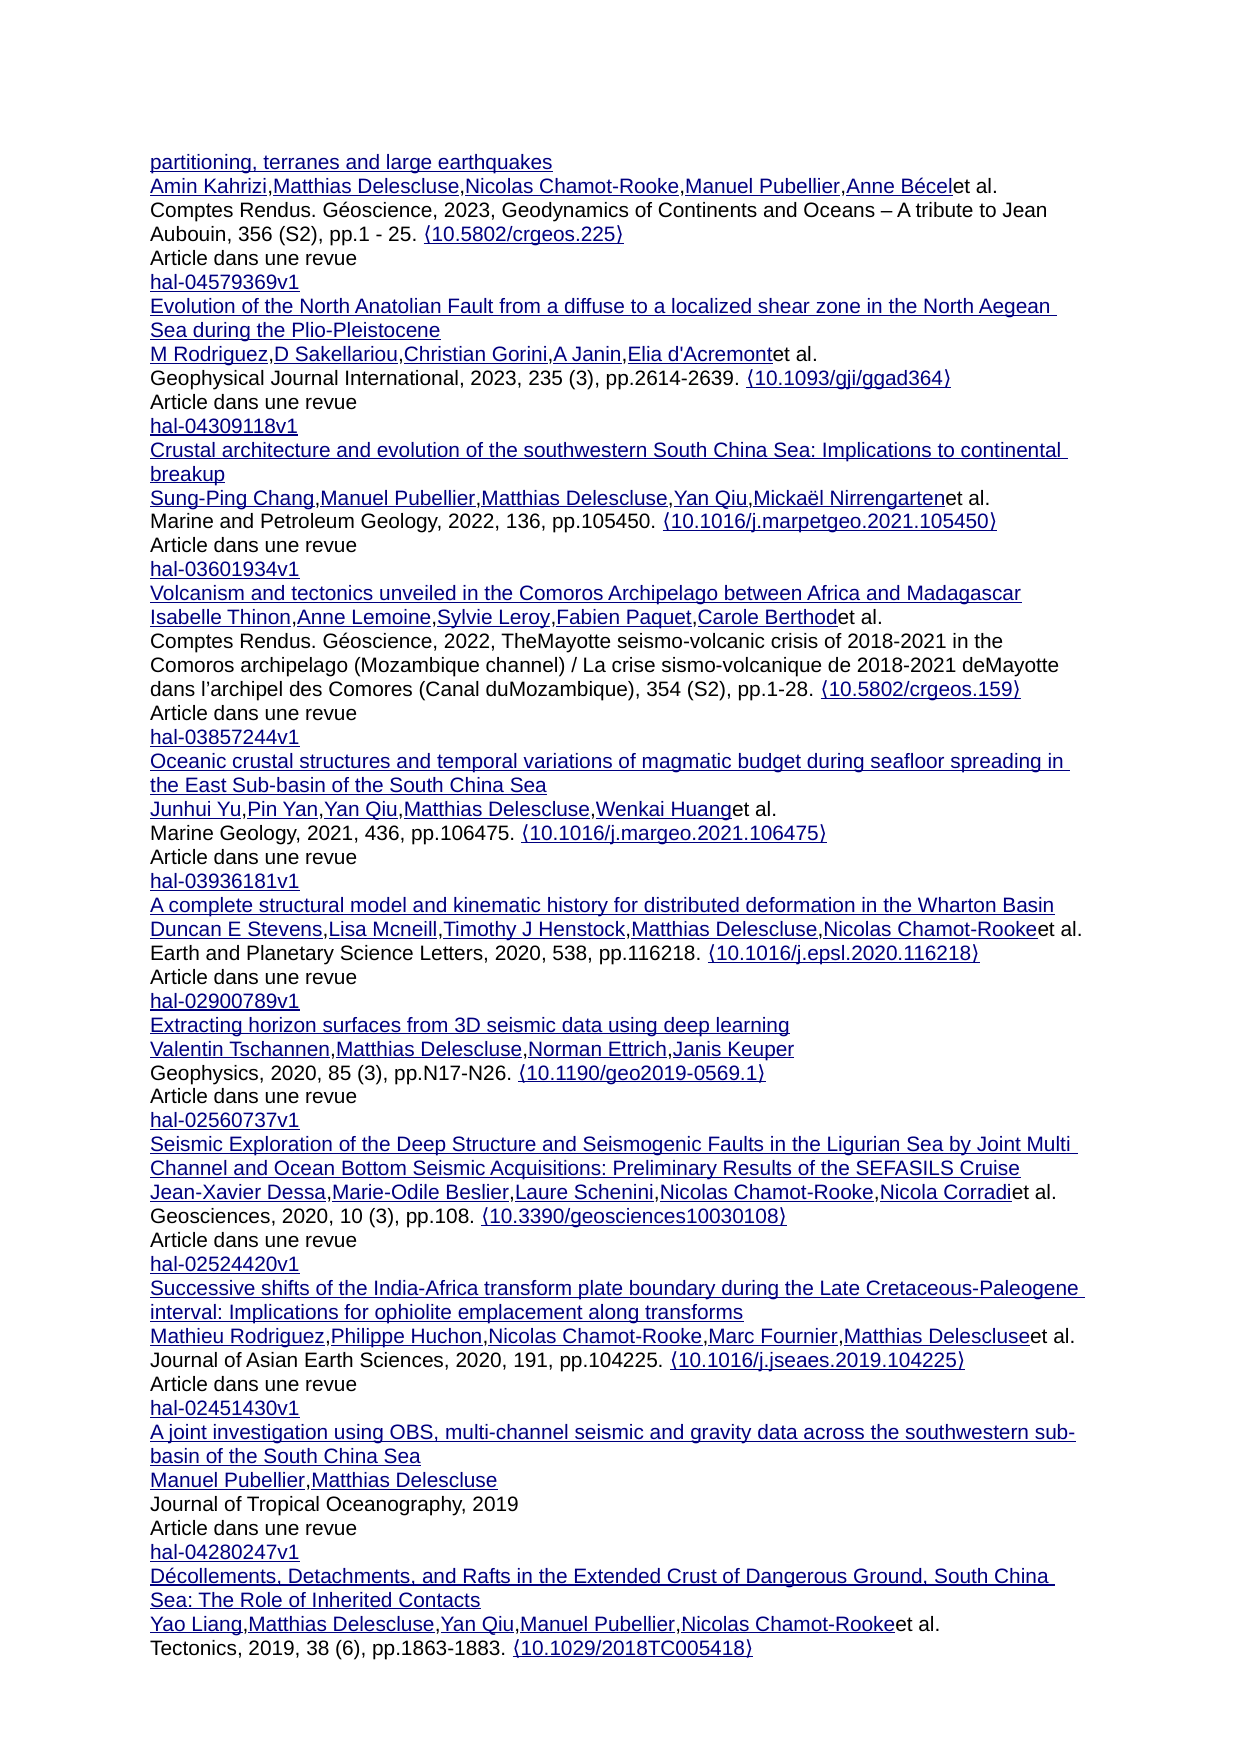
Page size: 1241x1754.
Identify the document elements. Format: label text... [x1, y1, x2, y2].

table_cell Crustal architecture and evolution of the southwestern South China Sea: Implications to continental breakup Sung-Ping Chang,Manuel Pubellier,Matthias Delescluse,Yan Qiu,Mickaël Nirrengartenet al. Marine and Petroleum Geology, 2022, 136, pp.105450. ⟨10.1016/j.marpetgeo.2021.105450⟩ Article dans une revue hal-03601934v1 [150, 438, 1090, 581]
table_cell Successive shifts of the India-Africa transform plate boundary during the Late Cretaceous-Paleogene interval: Implications for ophiolite emplacement along transforms Mathieu Rodriguez,Philippe Huchon,Nicolas Chamot-Rooke,Marc Fournier,Matthias Delescluseet al. Journal of Asian Earth Sciences, 2020, 191, pp.104225. ⟨10.1016/j.jseaes.2019.104225⟩ Article dans une revue hal-02451430v1 [150, 1276, 1090, 1420]
table_cell Seismic Exploration of the Deep Structure and Seismogenic Faults in the Ligurian Sea by Joint Multi Channel and Ocean Bottom Seismic Acquisitions: Preliminary Results of the SEFASILS Cruise Jean-Xavier Dessa,Marie-Odile Beslier,Laure Schenini,Nicolas Chamot-Rooke,Nicola Corradiet al. Geosciences, 2020, 10 (3), pp.108. ⟨10.3390/geosciences10030108⟩ Article dans une revue hal-02524420v1 [150, 1132, 1090, 1276]
table_cell Oceanic crustal structures and temporal variations of magmatic budget during seafloor spreading in the East Sub-basin of the South China Sea Junhui Yu,Pin Yan,Yan Qiu,Matthias Delescluse,Wenkai Huanget al. Marine Geology, 2021, 436, pp.106475. ⟨10.1016/j.margeo.2021.106475⟩ Article dans une revue hal-03936181v1 [150, 749, 1090, 893]
table_cell A complete structural model and kinematic history for distributed deformation in the Wharton Basin Duncan E Stevens,Lisa Mcneill,Timothy J Henstock,Matthias Delescluse,Nicolas Chamot-Rookeet al. Earth and Planetary Science Letters, 2020, 538, pp.116218. ⟨10.1016/j.epsl.2020.116218⟩ Article dans une revue hal-02900789v1 [150, 893, 1090, 1012]
table_cell Evolution of the North Anatolian Fault from a diffuse to a localized shear zone in the North Aegean Sea during the Plio-Pleistocene M Rodriguez,D Sakellariou,Christian Gorini,A Janin,Elia d'Acremontet al. Geophysical Journal International, 2023, 235 (3), pp.2614-2639. ⟨10.1093/gji/ggad364⟩ Article dans une revue hal-04309118v1 [150, 294, 1090, 437]
table_cell Extracting horizon surfaces from 3D seismic data using deep learning Valentin Tschannen,Matthias Delescluse,Norman Ettrich,Janis Keuper Geophysics, 2020, 85 (3), pp.N17-N26. ⟨10.1190/geo2019-0569.1⟩ Article dans une revue hal-02560737v1 [150, 1013, 1090, 1132]
table_cell partitioning, terranes and large earthquakes Amin Kahrizi,Matthias Delescluse,Nicolas Chamot-Rooke,Manuel Pubellier,Anne Bécelet al. Comptes Rendus. Géoscience, 2023, Geodynamics of Continents and Oceans – A tribute to Jean Aubouin, 356 (S2), pp.1 - 25. ⟨10.5802/crgeos.225⟩ Article dans une revue hal-04579369v1 [150, 150, 1090, 294]
table_cell Volcanism and tectonics unveiled in the Comoros Archipelago between Africa and Madagascar Isabelle Thinon,Anne Lemoine,Sylvie Leroy,Fabien Paquet,Carole Berthodet al. Comptes Rendus. Géoscience, 2022, TheMayotte seismo-volcanic crisis of 2018-2021 in the Comoros archipelago (Mozambique channel) / La crise sismo-volcanique de 2018-2021 deMayotte dans l’archipel des Comores (Canal duMozambique), 354 (S2), pp.1-28. ⟨10.5802/crgeos.159⟩ Article dans une revue hal-03857244v1 [150, 581, 1090, 749]
table_cell Décollements, Detachments, and Rafts in the Extended Crust of Dangerous Ground, South China Sea: The Role of Inherited Contacts Yao Liang,Matthias Delescluse,Yan Qiu,Manuel Pubellier,Nicolas Chamot-Rookeet al. Tectonics, 2019, 38 (6), pp.1863-1883. ⟨10.1029/2018TC005418⟩ [150, 1564, 1090, 1659]
table_cell A joint investigation using OBS, multi-channel seismic and gravity data across the southwestern sub-basin of the South China Sea Manuel Pubellier,Matthias Delescluse Journal of Tropical Oceanography, 2019 Article dans une revue hal-04280247v1 [150, 1420, 1090, 1563]
